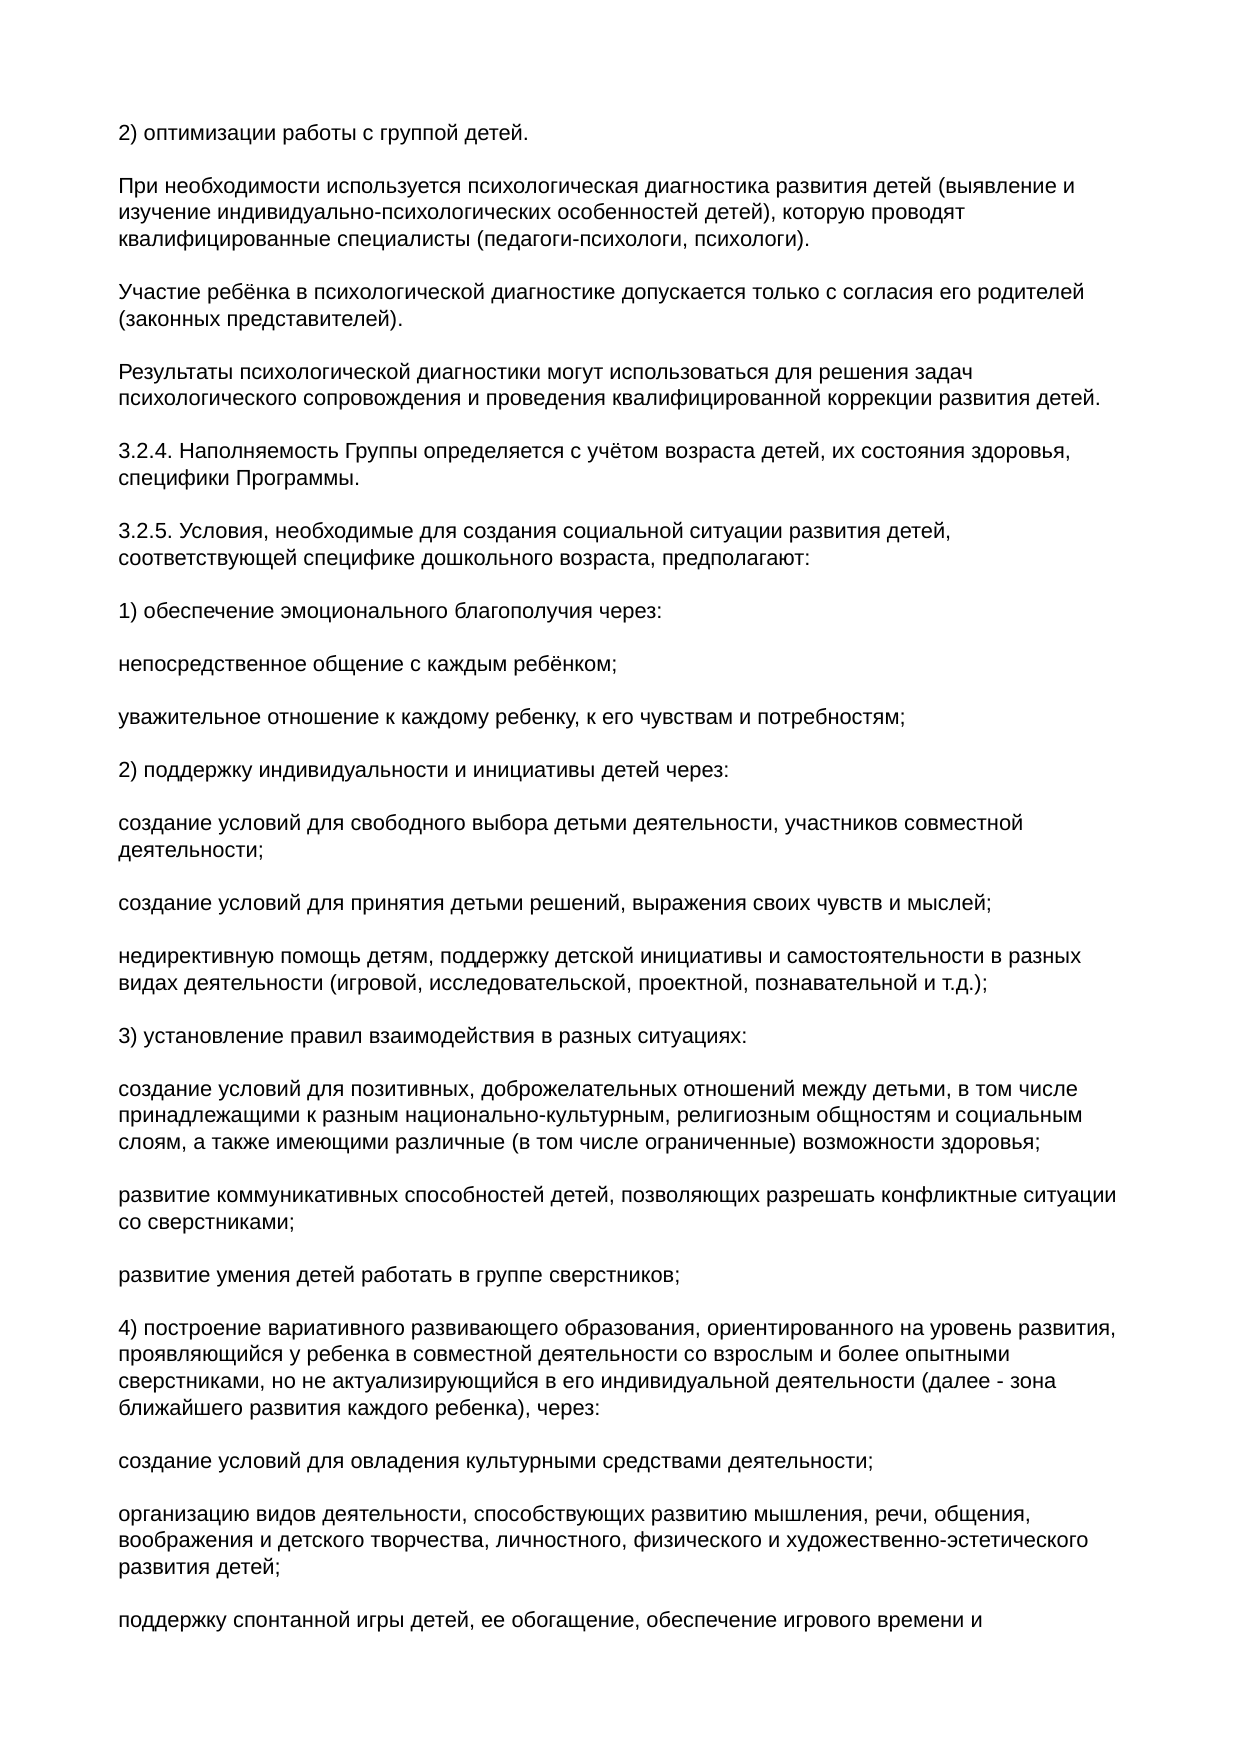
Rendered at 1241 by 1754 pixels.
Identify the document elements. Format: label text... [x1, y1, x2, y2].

text 3.2.4. Наполняемость Группы определяется с учётом возраста детей, их состояния здоровья, специфики Программы. [118, 437, 1122, 490]
text 2) оптимизации работы с группой детей. [118, 118, 1122, 145]
text создание условий для принятия детьми решений, выражения своих чувств и мыслей; [118, 888, 1122, 915]
text 1) обеспечение эмоционального благополучия через: [118, 596, 1122, 623]
text развитие умения детей работать в группе сверстников; [118, 1260, 1122, 1287]
text 3) установление правил взаимодействия в разных ситуациях: [118, 1021, 1122, 1048]
text Результаты психологической диагностики могут использоваться для решения задач психологического сопровождения и проведения квалифицированной коррекции развития детей. [118, 357, 1122, 410]
text непосредственное общение с каждым ребёнком; [118, 649, 1122, 676]
text создание условий для овладения культурными средствами деятельности; [118, 1446, 1122, 1473]
text создание условий для позитивных, доброжелательных отношений между детьми, в том числе принадлежащими к разным национально-культурным, религиозным общностям и социальным слоям, а также имеющими различные (в том числе ограниченные) возможности здоровья; [118, 1074, 1122, 1154]
text уважительное отношение к каждому ребенку, к его чувствам и потребностям; [118, 702, 1122, 729]
text развитие коммуникативных способностей детей, позволяющих разрешать конфликтные ситуации со сверстниками; [118, 1181, 1122, 1234]
text организацию видов деятельности, способствующих развитию мышления, речи, общения, воображения и детского творчества, личностного, физического и художественно-эстетического развития детей; [118, 1499, 1122, 1579]
text 2) поддержку индивидуальности и инициативы детей через: [118, 756, 1122, 782]
text 4) построение вариативного развивающего образования, ориентированного на уровень развития, проявляющийся у ребенка в совместной деятельности со взрослым и более опытными сверстниками, но не актуализирующийся в его индивидуальной деятельности (далее - зона ближайшего развития каждого ребенка), через: [118, 1313, 1122, 1420]
text Участие ребёнка в психологической диагностике допускается только с согласия его родителей (законных представителей). [118, 277, 1122, 331]
text 3.2.5. Условия, необходимые для создания социальной ситуации развития детей, соответствующей специфике дошкольного возраста, предполагают: [118, 517, 1122, 570]
text поддержку спонтанной игры детей, ее обогащение, обеспечение игрового времени и [118, 1606, 1122, 1632]
text недирективную помощь детям, поддержку детской инициативы и самостоятельности в разных видах деятельности (игровой, исследовательской, проектной, познавательной и т.д.); [118, 942, 1122, 995]
text создание условий для свободного выбора детьми деятельности, участников совместной деятельности; [118, 809, 1122, 862]
text При необходимости используется психологическая диагностика развития детей (выявление и изучение индивидуально-психологических особенностей детей), которую проводят квалифицированные специалисты (педагоги-психологи, психологи). [118, 171, 1122, 251]
